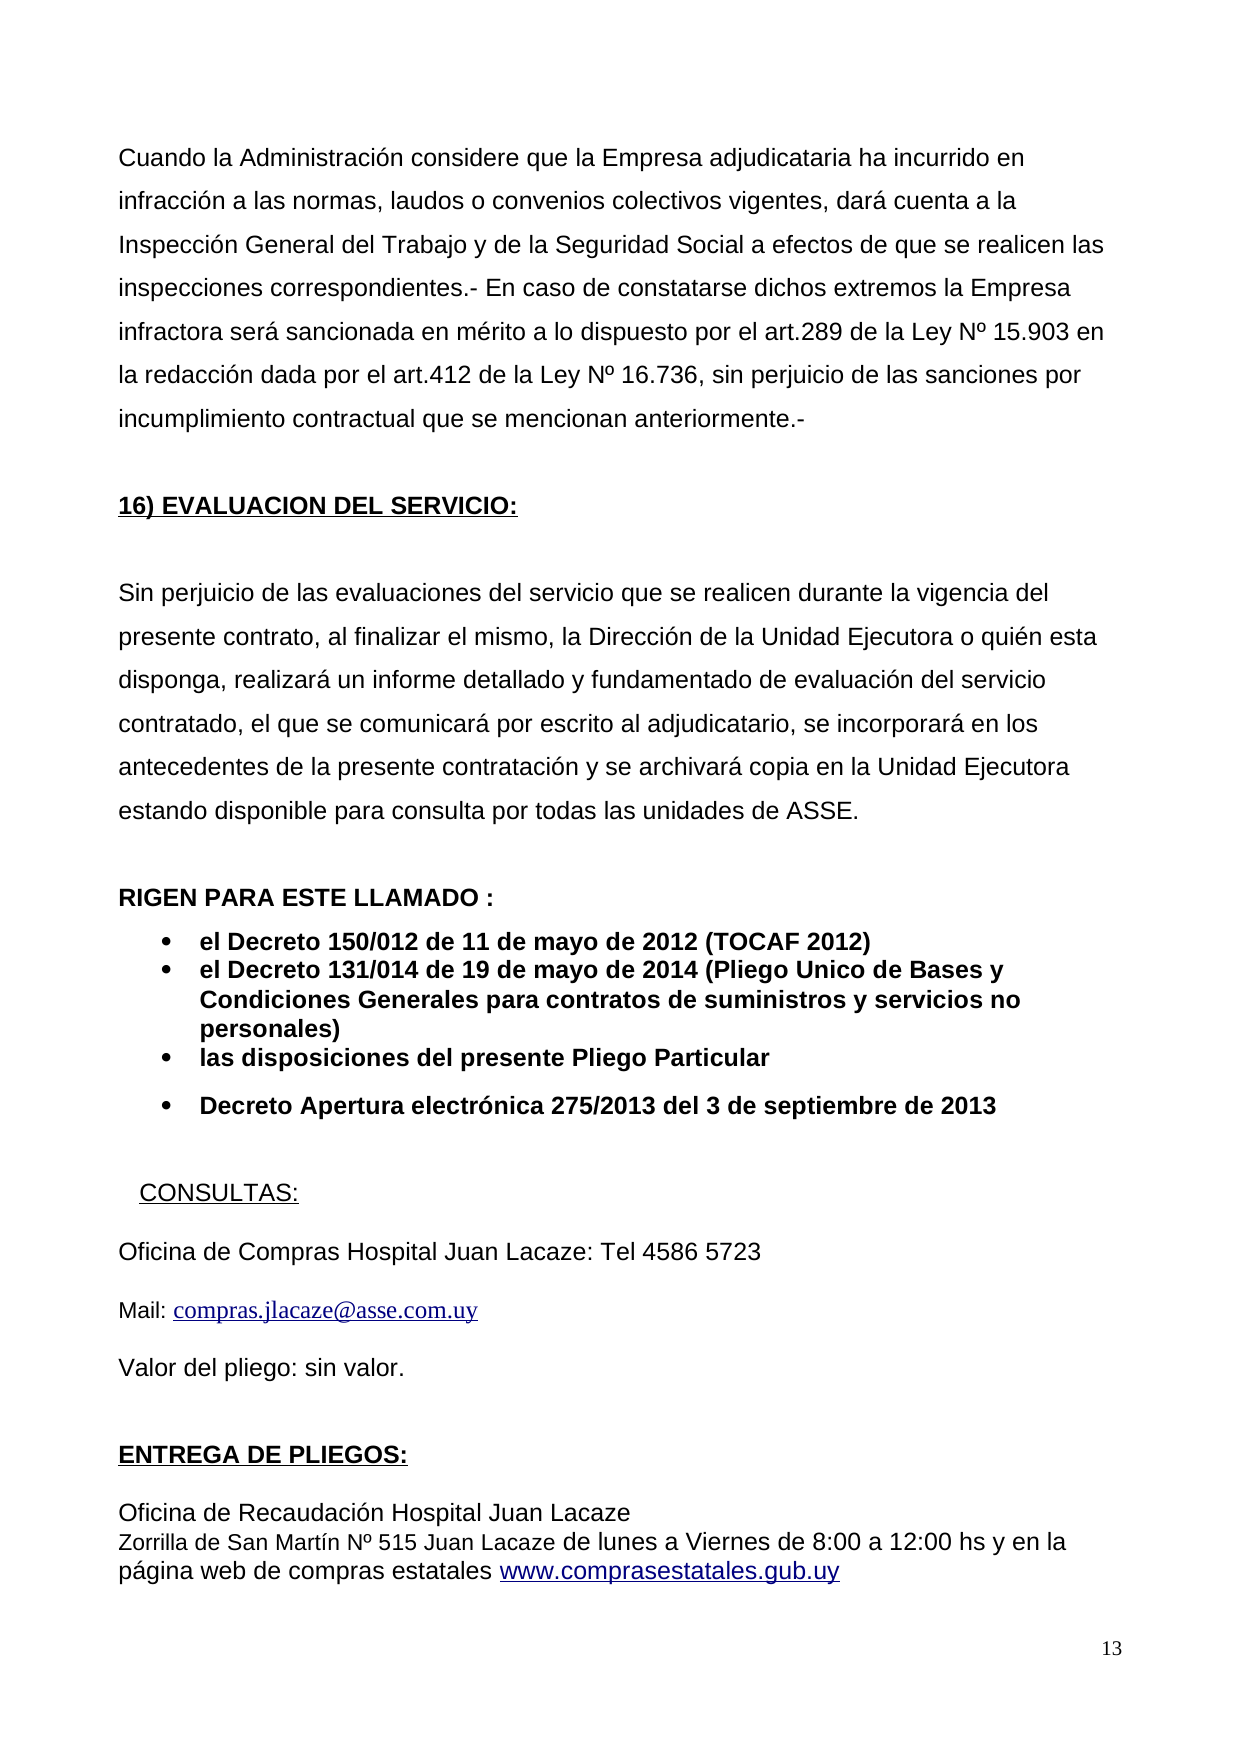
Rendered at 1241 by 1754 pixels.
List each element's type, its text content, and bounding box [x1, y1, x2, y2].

text CONSULTAS: [118, 1178, 1122, 1207]
text Sin perjuicio de las evaluaciones del servicio que se realicen durante la vigencia del presente contrato, al finalizar el mismo, la Dirección de la Unidad Ejecutora o quién esta disponga, realizará un informe detallado y fundamentado de evaluación del servicio contratado, el que se comunicará por escrito al adjudicatario, se incorporará en los antecedentes de la presente contratación y se archivará copia en la Unidad Ejecutora estando disponible para consulta por todas las unidades de ASSE. [118, 578, 1122, 825]
text RIGEN PARA ESTE LLAMADO : [118, 883, 1122, 912]
text Mail: compras.jlacaze@asse.com.uy [118, 1294, 1122, 1323]
text Oficina de Recaudación Hospital Juan Lacaze [118, 1498, 1122, 1527]
text Oficina de Compras Hospital Juan Lacaze: Tel 4586 5723 [118, 1236, 1122, 1265]
text Valor del pliego: sin valor. [118, 1353, 1122, 1382]
list el Decreto 150/012 de 11 de mayo de 2012 (TOCAF 2012) [162, 926, 1122, 955]
list las disposiciones del presente Pliego Particular [162, 1043, 1122, 1072]
text ENTREGA DE PLIEGOS: [118, 1440, 1122, 1469]
text Zorrilla de San Martín Nº 515 Juan Lacaze de lunes a Viernes de 8:00 a 12:00 hs y en la página web de compras estatales www.comprasestatales.gub.uy [118, 1527, 1122, 1585]
text Cuando la Administración considere que la Empresa adjudicataria ha incurrido en infracción a las normas, laudos o convenios colectivos vigentes, dará cuenta a la Inspección General del Trabajo y de la Seguridad Social a efectos de que se realicen las inspecciones correspondientes.- En caso de constatarse dichos extremos la Empresa infractora será sancionada en mérito a lo dispuesto por el art.289 de la Ley Nº 15.903 en la redacción dada por el art.412 de la Ley Nº 16.736, sin perjuicio de las sanciones por incumplimiento contractual que se mencionan anteriormente.- [118, 143, 1122, 433]
list Decreto Apertura electrónica 275/2013 del 3 de septiembre de 2013 [162, 1091, 1122, 1120]
list el Decreto 131/014 de 19 de mayo de 2014 (Pliego Unico de Bases y Condiciones Generales para contratos de suministros y servicios no personales) [162, 955, 1122, 1043]
text 16) EVALUACION DEL SERVICIO: [118, 491, 1122, 520]
